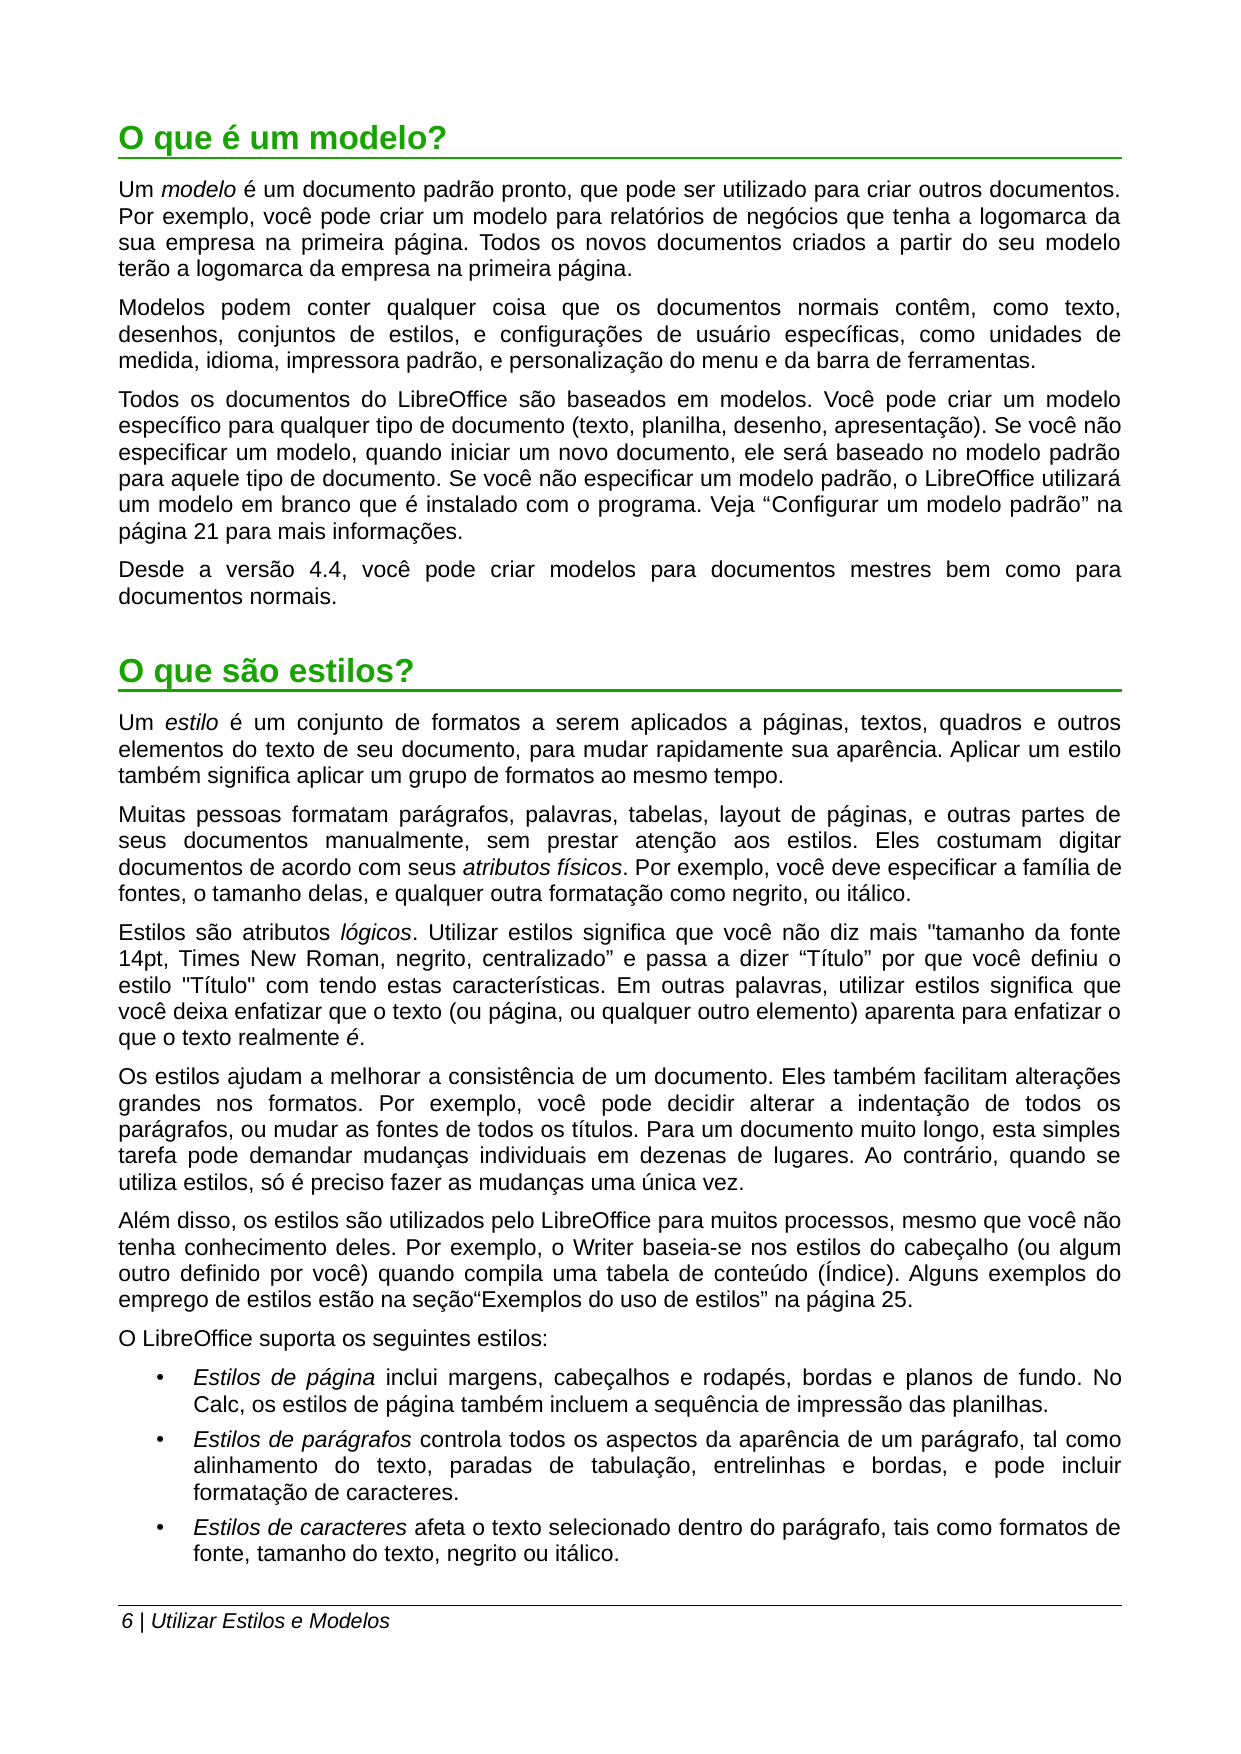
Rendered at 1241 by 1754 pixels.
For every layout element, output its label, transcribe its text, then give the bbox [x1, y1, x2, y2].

text Todos os documentos do LibreOffice são baseados em modelos. Você pode criar um modelo específico para qualquer tipo de documento (texto, planilha, desenho, apresentação). Se você não especificar um modelo, quando iniciar um novo documento, ele será baseado no modelo padrão para aquele tipo de documento. Se você não especificar um modelo padrão, o LibreOffice utilizará um modelo em branco que é instalado com o programa. Veja “Configurar um modelo padrão” na página 21 para mais informações. [118, 386, 1122, 544]
text O LibreOffice suporta os seguintes estilos: [118, 1325, 1122, 1352]
subtitle O que é um modelo? [118, 118, 1122, 157]
list Estilos de caracteres afeta o texto selecionado dentro do parágrafo, tais como formatos de fonte, tamanho do texto, negrito ou itálico. [156, 1514, 1122, 1566]
list Estilos de página inclui margens, cabeçalhos e rodapés, bordas e planos de fundo. No Calc, os estilos de página também incluem a sequência de impressão das planilhas. [156, 1364, 1122, 1417]
text Um modelo é um documento padrão pronto, que pode ser utilizado para criar outros documentos. Por exemplo, você pode criar um modelo para relatórios de negócios que tenha a logomarca da sua empresa na primeira página. Todos os novos documentos criados a partir do seu modelo terão a logomarca da empresa na primeira página. [118, 176, 1122, 282]
subtitle O que são estilos? [118, 651, 1122, 689]
text Um estilo é um conjunto de formatos a serem aplicados a páginas, textos, quadros e outros elementos do texto de seu documento, para mudar rapidamente sua aparência. Aplicar um estilo também significa aplicar um grupo de formatos ao mesmo tempo. [118, 709, 1122, 788]
text Desde a versão 4.4, você pode criar modelos para documentos mestres bem como para documentos normais. [118, 556, 1122, 609]
text Modelos podem conter qualquer coisa que os documentos normais contêm, como texto, desenhos, conjuntos de estilos, e configurações de usuário específicas, como unidades de medida, idioma, impressora padrão, e personalização do menu e da barra de ferramentas. [118, 294, 1122, 373]
text Estilos são atributos lógicos. Utilizar estilos significa que você não diz mais "tamanho da fonte 14pt, Times New Roman, negrito, centralizado” e passa a dizer “Título” por que você definiu o estilo "Título" com tendo estas características. Em outras palavras, utilizar estilos significa que você deixa enfatizar que o texto (ou página, ou qualquer outro elemento) aparenta para enfatizar o que o texto realmente é. [118, 919, 1122, 1051]
text Muitas pessoas formatam parágrafos, palavras, tabelas, layout de páginas, e outras partes de seus documentos manualmente, sem prestar atenção aos estilos. Eles costumam digitar documentos de acordo com seus atributos físicos. Por exemplo, você deve especificar a família de fontes, o tamanho delas, e qualquer outra formatação como negrito, ou itálico. [118, 801, 1122, 906]
text Os estilos ajudam a melhorar a consistência de um documento. Eles também facilitam alterações grandes nos formatos. Por exemplo, você pode decidir alterar a indentação de todos os parágrafos, ou mudar as fontes de todos os títulos. Para um documento muito longo, esta simples tarefa pode demandar mudanças individuais em dezenas de lugares. Ao contrário, quando se utiliza estilos, só é preciso fazer as mudanças uma única vez. [118, 1063, 1122, 1195]
list Estilos de parágrafos controla todos os aspectos da aparência de um parágrafo, tal como alinhamento do texto, paradas de tabulação, entrelinhas e bordas, e pode incluir formatação de caracteres. [156, 1426, 1122, 1505]
text Além disso, os estilos são utilizados pelo LibreOffice para muitos processos, mesmo que você não tenha conhecimento deles. Por exemplo, o Writer baseia-se nos estilos do cabeçalho (ou algum outro definido por você) quando compila uma tabela de conteúdo (Índice). Alguns exemplos do emprego de estilos estão na seção“Exemplos do uso de estilos” na página 25. [118, 1207, 1122, 1313]
